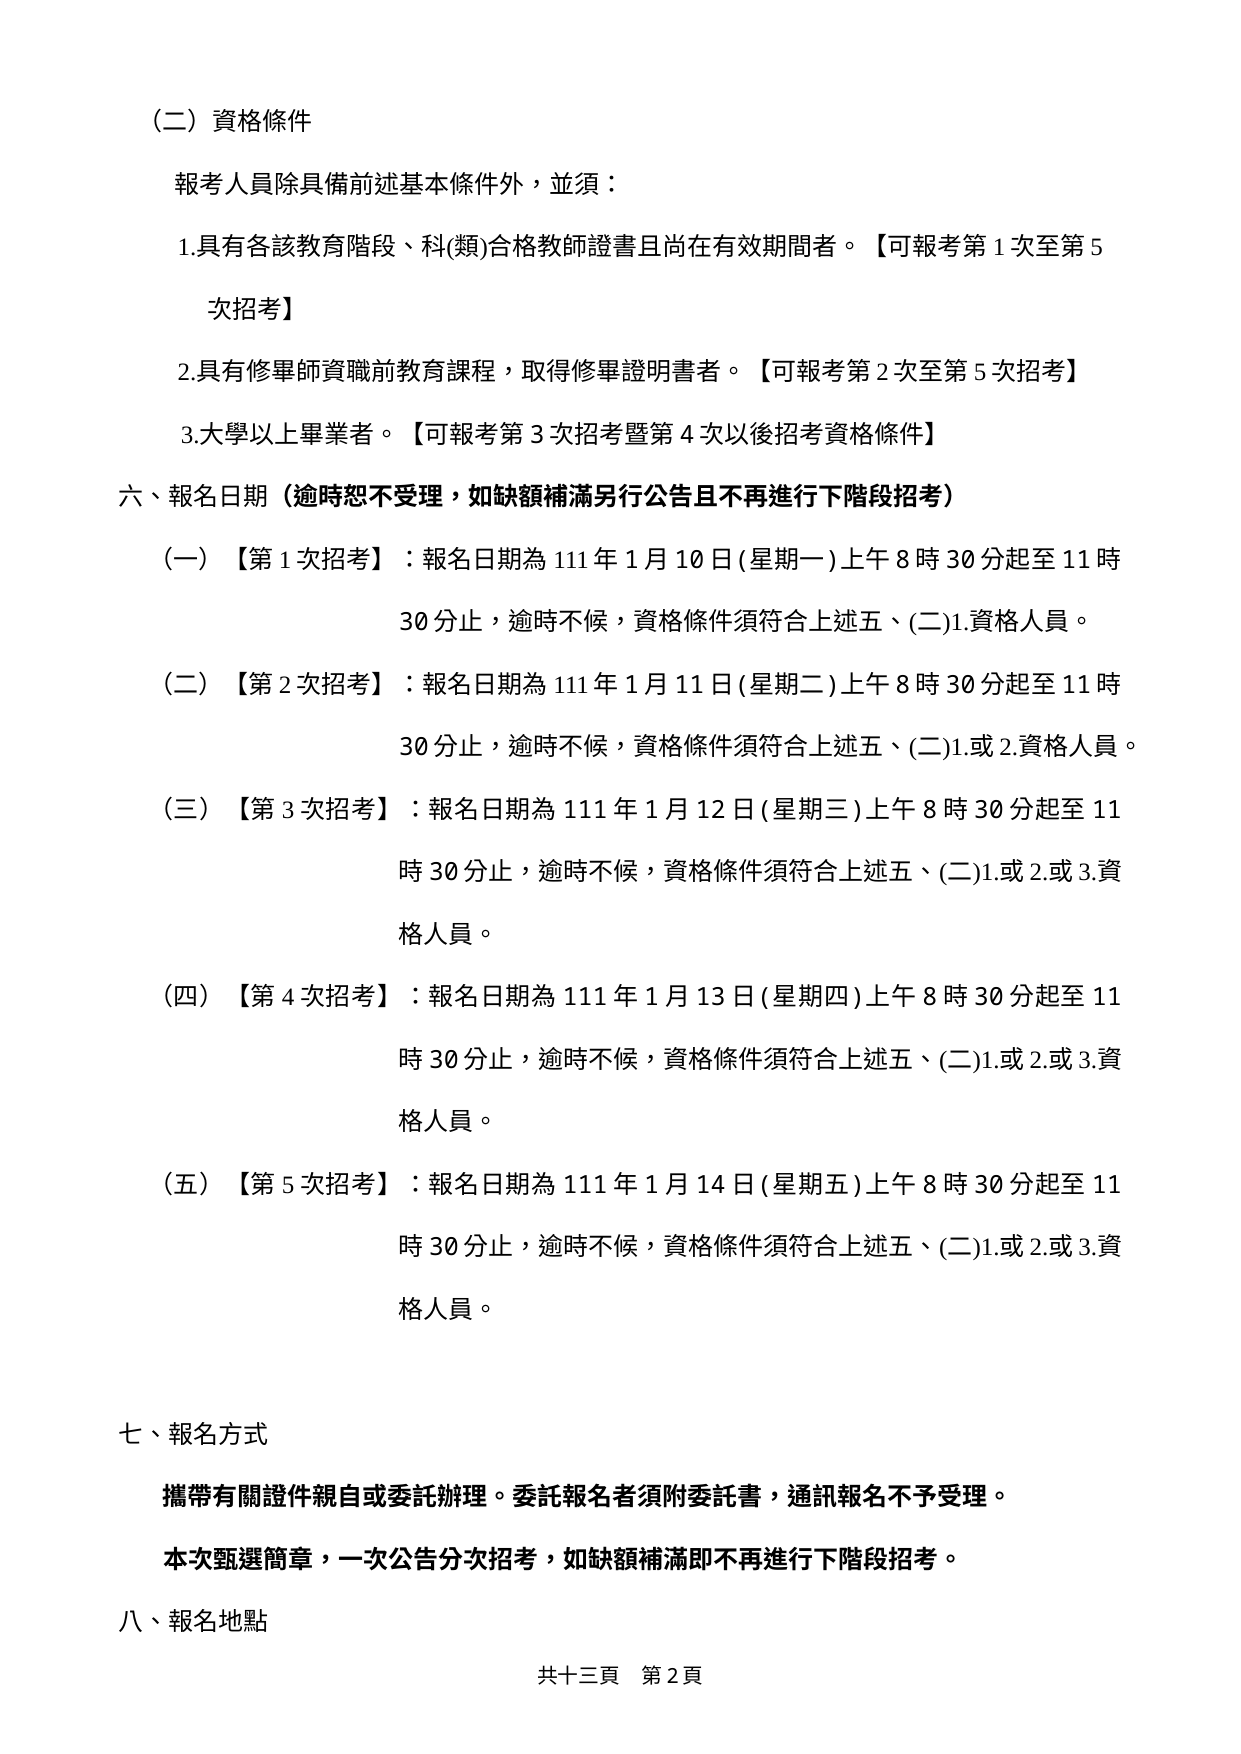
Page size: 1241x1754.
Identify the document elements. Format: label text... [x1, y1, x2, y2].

text （二）資格條件 [118, 78, 1122, 141]
text （四）【第4次招考】：報名日期為111年1月13日(星期四)上午8時30分起至11時30分止，逾時不候，資格條件須符合上述五、(二)1.或2.或3.資格人員。 [148, 953, 1122, 1141]
text （二）【第2次招考】：報名日期為111年1月11日(星期二)上午8時30分起至11時30分止，逾時不候，資格條件須符合上述五、(二)1.或2.資格人員。 [148, 641, 1122, 766]
text 六、報名日期（逾時恕不受理，如缺額補滿另行公告且不再進行下階段招考） [118, 453, 1122, 516]
text 報考人員除具備前述基本條件外，並須： [118, 141, 1122, 203]
text 八、報名地點 [118, 1578, 1122, 1641]
text 七、報名方式 攜帶有關證件親自或委託辦理。委託報名者須附委託書，通訊報名不予受理。 [118, 1391, 1122, 1516]
text 3.大學以上畢業者。【可報考第3次招考暨第4次以後招考資格條件】 [118, 391, 1122, 453]
text 1.具有各該教育階段、科(類)合格教師證書且尚在有效期間者。【可報考第1次至第5次招考】 [177, 203, 1122, 328]
text （五）【第5次招考】：報名日期為111年1月14日(星期五)上午8時30分起至11時30分止，逾時不候，資格條件須符合上述五、(二)1.或2.或3.資格人員。 [148, 1141, 1122, 1328]
text 本次甄選簡章，一次公告分次招考，如缺額補滿即不再進行下階段招考。 [118, 1516, 1122, 1578]
text （三）【第3次招考】：報名日期為111年1月12日(星期三)上午8時30分起至11時30分止，逾時不候，資格條件須符合上述五、(二)1.或2.或3.資格人員。 [148, 766, 1122, 953]
text （一）【第1次招考】：報名日期為111年1月10日(星期一)上午8時30分起至11時30分止，逾時不候，資格條件須符合上述五、(二)1.資格人員。 [148, 516, 1122, 641]
text 2.具有修畢師資職前教育課程，取得修畢證明書者。【可報考第2次至第5次招考】 [177, 328, 1122, 391]
